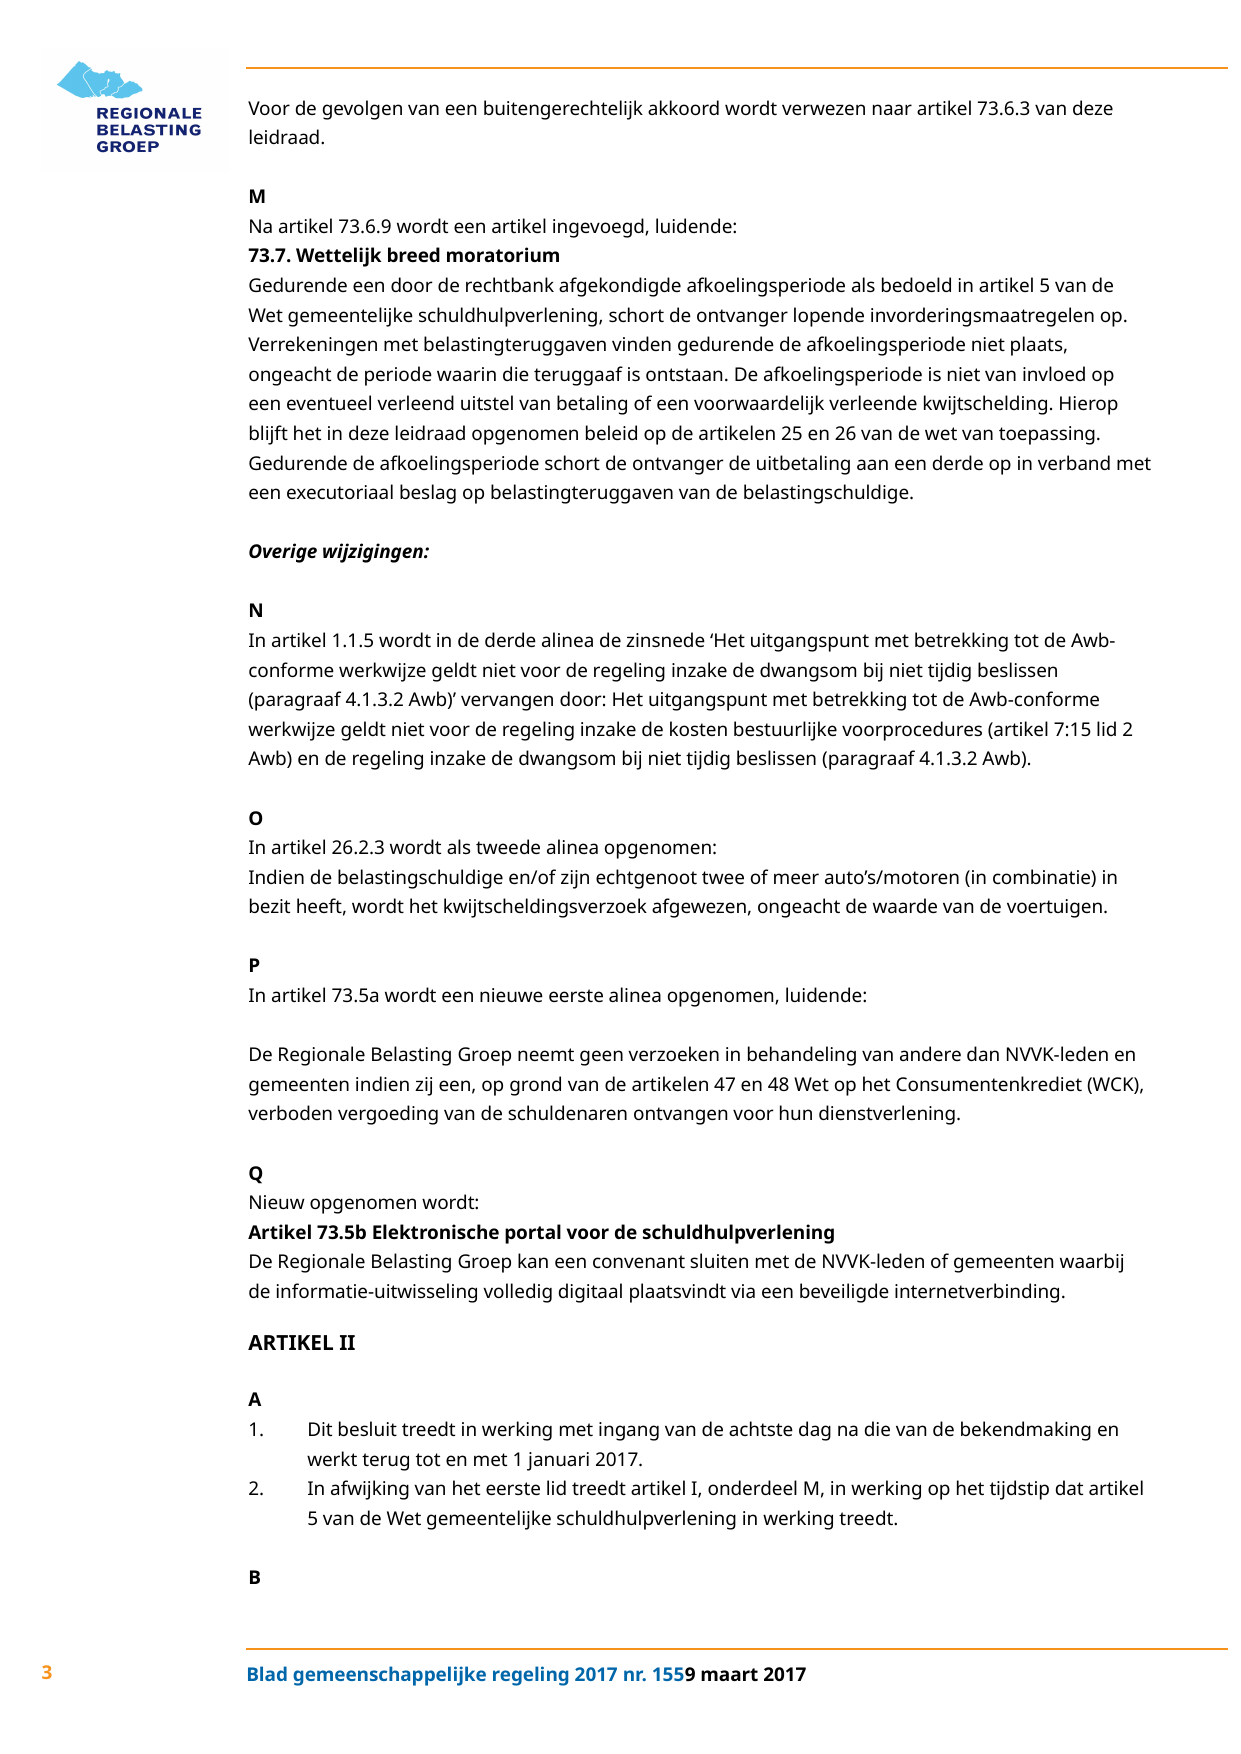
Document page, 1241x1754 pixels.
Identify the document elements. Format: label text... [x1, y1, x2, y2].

text A [248, 1387, 1152, 1412]
text Gedurende een door de rechtbank afgekondigde afkoelingsperiode als bedoeld in artikel 5 van de Wet gemeentelijke schuldhulpverlening, schort de ontvanger lopende invorderingsmaatregelen op. Verrekeningen met belastingteruggaven vinden gedurende de afkoelingsperiode niet plaats, ongeacht de periode waarin die teruggaaf is ontstaan. De afkoelingsperiode is niet van invloed op een eventueel verleend uitstel van betaling of een voorwaardelijk verleende kwijtschelding. Hierop blijft het in deze leidraad opgenomen beleid op de artikelen 25 en 26 van de wet van toepassing. Gedurende de afkoelingsperiode schort de ontvanger de uitbetaling aan een derde op in verband met een executoriaal beslag op belastingteruggaven van de belastingschuldige. [248, 272, 1152, 505]
text N [248, 598, 1152, 623]
text Overige wijzigingen: [248, 538, 1152, 564]
text Indien de belastingschuldige en/of zijn echtgenoot twee of meer auto’s/motoren (in combinatie) in bezit heeft, wordt het kwijtscheldingsverzoek afgewezen, ongeacht de waarde van de voertuigen. [248, 864, 1152, 919]
text P [248, 953, 1152, 978]
text M [248, 183, 1152, 209]
text In artikel 26.2.3 wordt als tweede alinea opgenomen: [248, 834, 1152, 860]
text Voor de gevolgen van een buitengerechtelijk akkoord wordt verwezen naar artikel 73.6.3 van deze leidraad. [248, 95, 1152, 150]
text De Regionale Belasting Groep kan een convenant sluiten met de NVVK-leden of gemeenten waarbij de informatie-uitwisseling volledig digitaal plaatsvindt via een beveiligde internetverbinding. [248, 1248, 1152, 1304]
picture [41, 47, 231, 172]
text Na artikel 73.6.9 wordt een artikel ingevoegd, luidende: [248, 213, 1152, 239]
text O [248, 805, 1152, 831]
text In artikel 73.5a wordt een nieuwe eerste alinea opgenomen, luidende: [248, 982, 1152, 1008]
text ARTIKEL II [248, 1328, 1152, 1357]
text B [248, 1564, 1152, 1590]
text In artikel 1.1.5 wordt in de derde alinea de zinsnede ‘Het uitgangspunt met betrekking tot de Awb-conforme werkwijze geldt niet voor de regeling inzake de dwangsom bij niet tijdig beslissen (paragraaf 4.1.3.2 Awb)’ vervangen door: Het uitgangspunt met betrekking tot de Awb-conforme werkwijze geldt niet voor de regeling inzake de kosten bestuurlijke voorprocedures (artikel 7:15 lid 2 Awb) en de regeling inzake de dwangsom bij niet tijdig beslissen (paragraaf 4.1.3.2 Awb). [248, 627, 1152, 771]
text 73.7. Wettelijk breed moratorium [248, 243, 1152, 268]
text Nieuw opgenomen wordt: [248, 1189, 1152, 1215]
text Q [248, 1160, 1152, 1186]
list In afwijking van het eerste lid treedt artikel I, onderdeel M, in werking op het tijdstip dat artikel 5 van de Wet gemeentelijke schuldhulpverlening in werking treedt. [248, 1475, 1152, 1531]
list Dit besluit treedt in werking met ingang van de achtste dag na die van de bekendmaking en werkt terug tot en met 1 januari 2017. [248, 1416, 1152, 1471]
text De Regionale Belasting Groep neemt geen verzoeken in behandeling van andere dan NVVK-leden en gemeenten indien zij een, op grond van de artikelen 47 en 48 Wet op het Consumentenkrediet (WCK), verboden vergoeding van de schuldenaren ontvangen voor hun dienstverlening. [248, 1041, 1152, 1126]
text Artikel 73.5b Elektronische portal voor de schuldhulpverlening [248, 1219, 1152, 1245]
